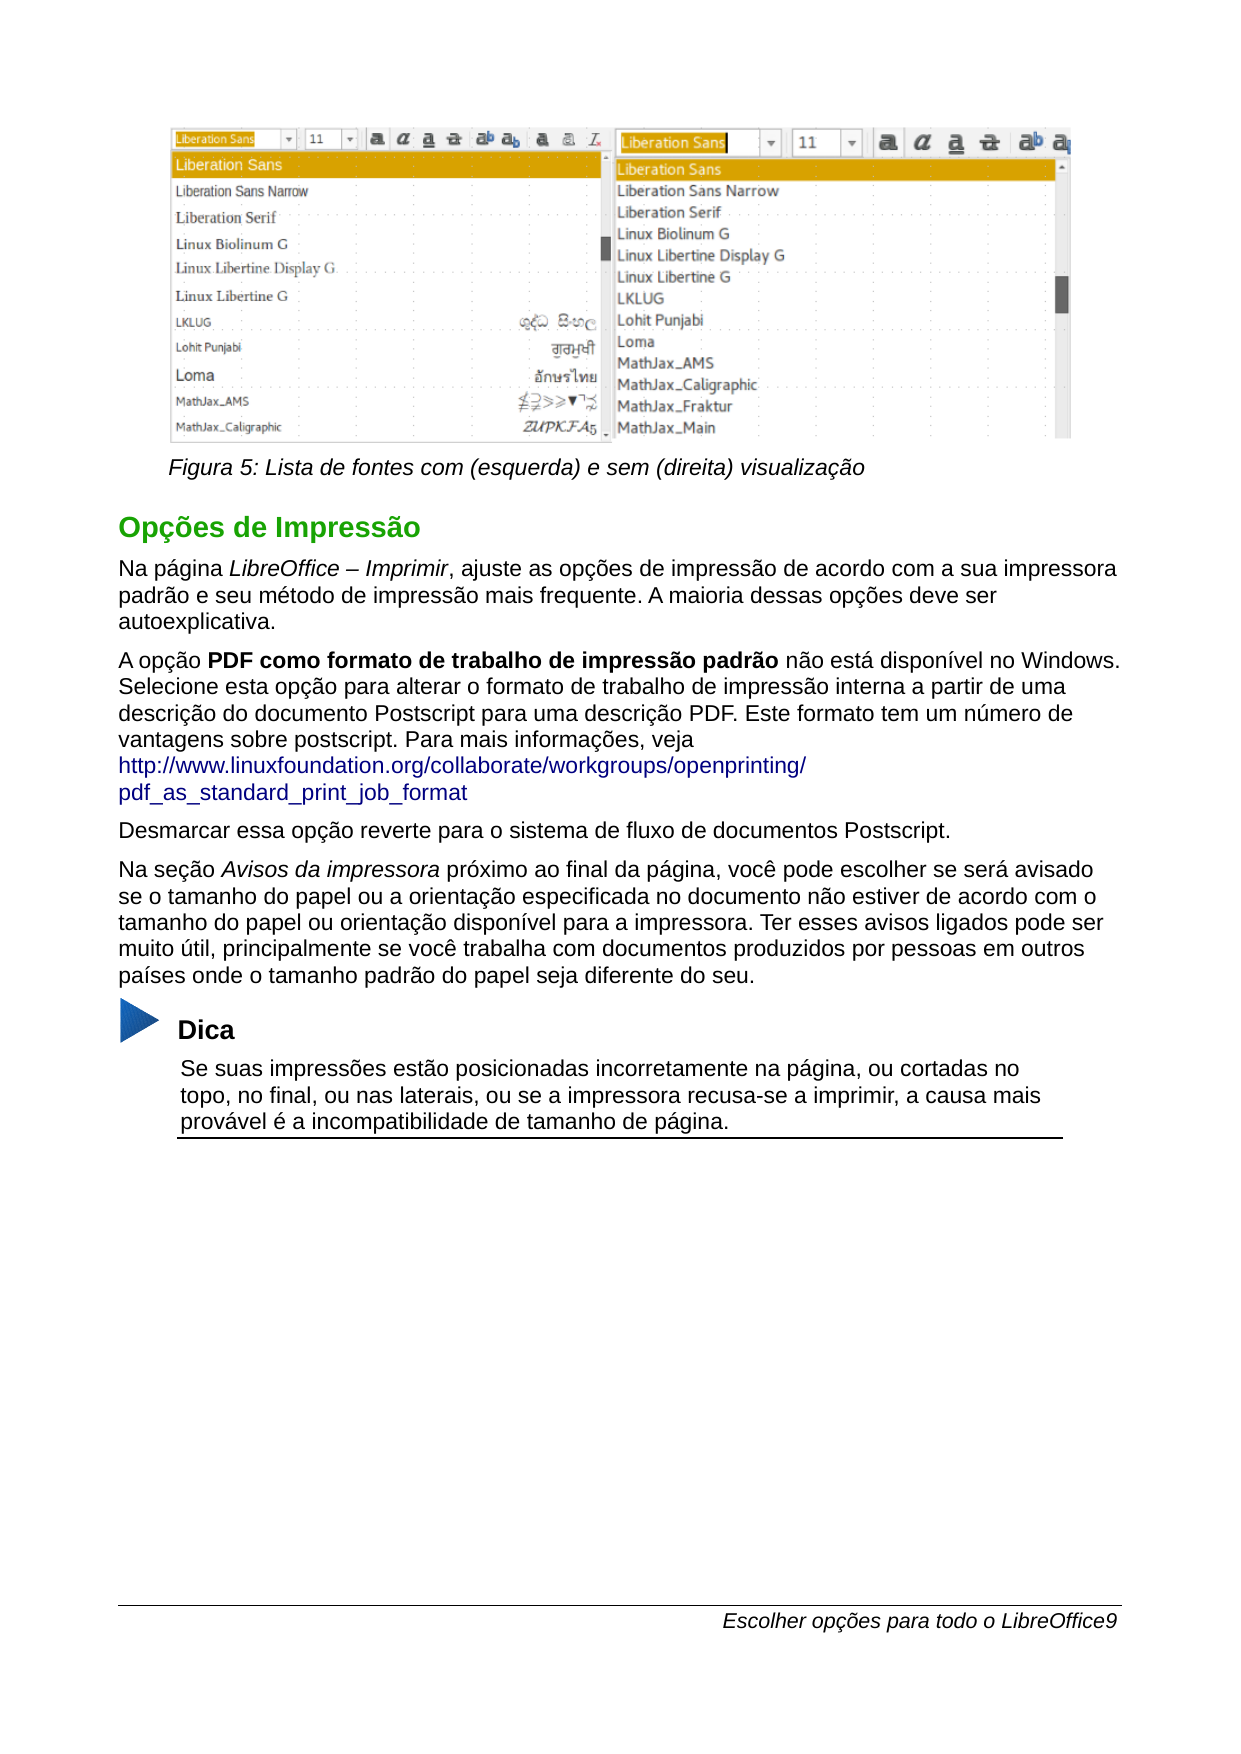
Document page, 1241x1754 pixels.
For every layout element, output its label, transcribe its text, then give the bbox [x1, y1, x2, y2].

text Na seção Avisos da impressora próximo ao final da página, você pode escolher se será avisado se o tamanho do papel ou a orientação especificada no documento não estiver de acordo com o tamanho do papel ou orientação disponível para a impressora. Ter esses avisos ligados pode ser muito útil, principalmente se você trabalha com documentos produzidos por pessoas em outros países onde o tamanho padrão do papel seja diferente do seu. [118, 856, 1122, 988]
text Desmarcar essa opção reverte para o sistema de fluxo de documentos Postscript. [118, 817, 1122, 844]
picture [168, 123, 1073, 443]
text Se suas impressões estão posicionadas incorretamente na página, ou cortadas no topo, no final, ou nas laterais, ou se a impressora recusa-se a imprimir, a causa mais provável é a incompatibilidade de tamanho de página. [177, 1052, 1063, 1137]
subtitle Dica [118, 996, 1122, 1045]
table_header [163, 118, 1078, 448]
subtitle Opções de Impressão [118, 510, 1122, 543]
table_cell Figura 5: Lista de fontes com (esquerda) e sem (direita) visualização [163, 449, 1078, 486]
text A opção PDF como formato de trabalho de impressão padrão não está disponível no Windows. Selecione esta opção para alterar o formato de trabalho de impressão interna a partir de uma descrição do documento Postscript para uma descrição PDF. Este formato tem um número de vantagens sobre postscript. Para mais informações, veja http://www.linuxfoundation.org/collaborate/workgroups/openprinting/pdf_as_standard_print_job_format [118, 647, 1122, 805]
text Na página LibreOffice – Imprimir, ajuste as opções de impressão de acordo com a sua impressora padrão e seu método de impressão mais frequente. A maioria dessas opções deve ser autoexplicativa. [118, 555, 1122, 634]
